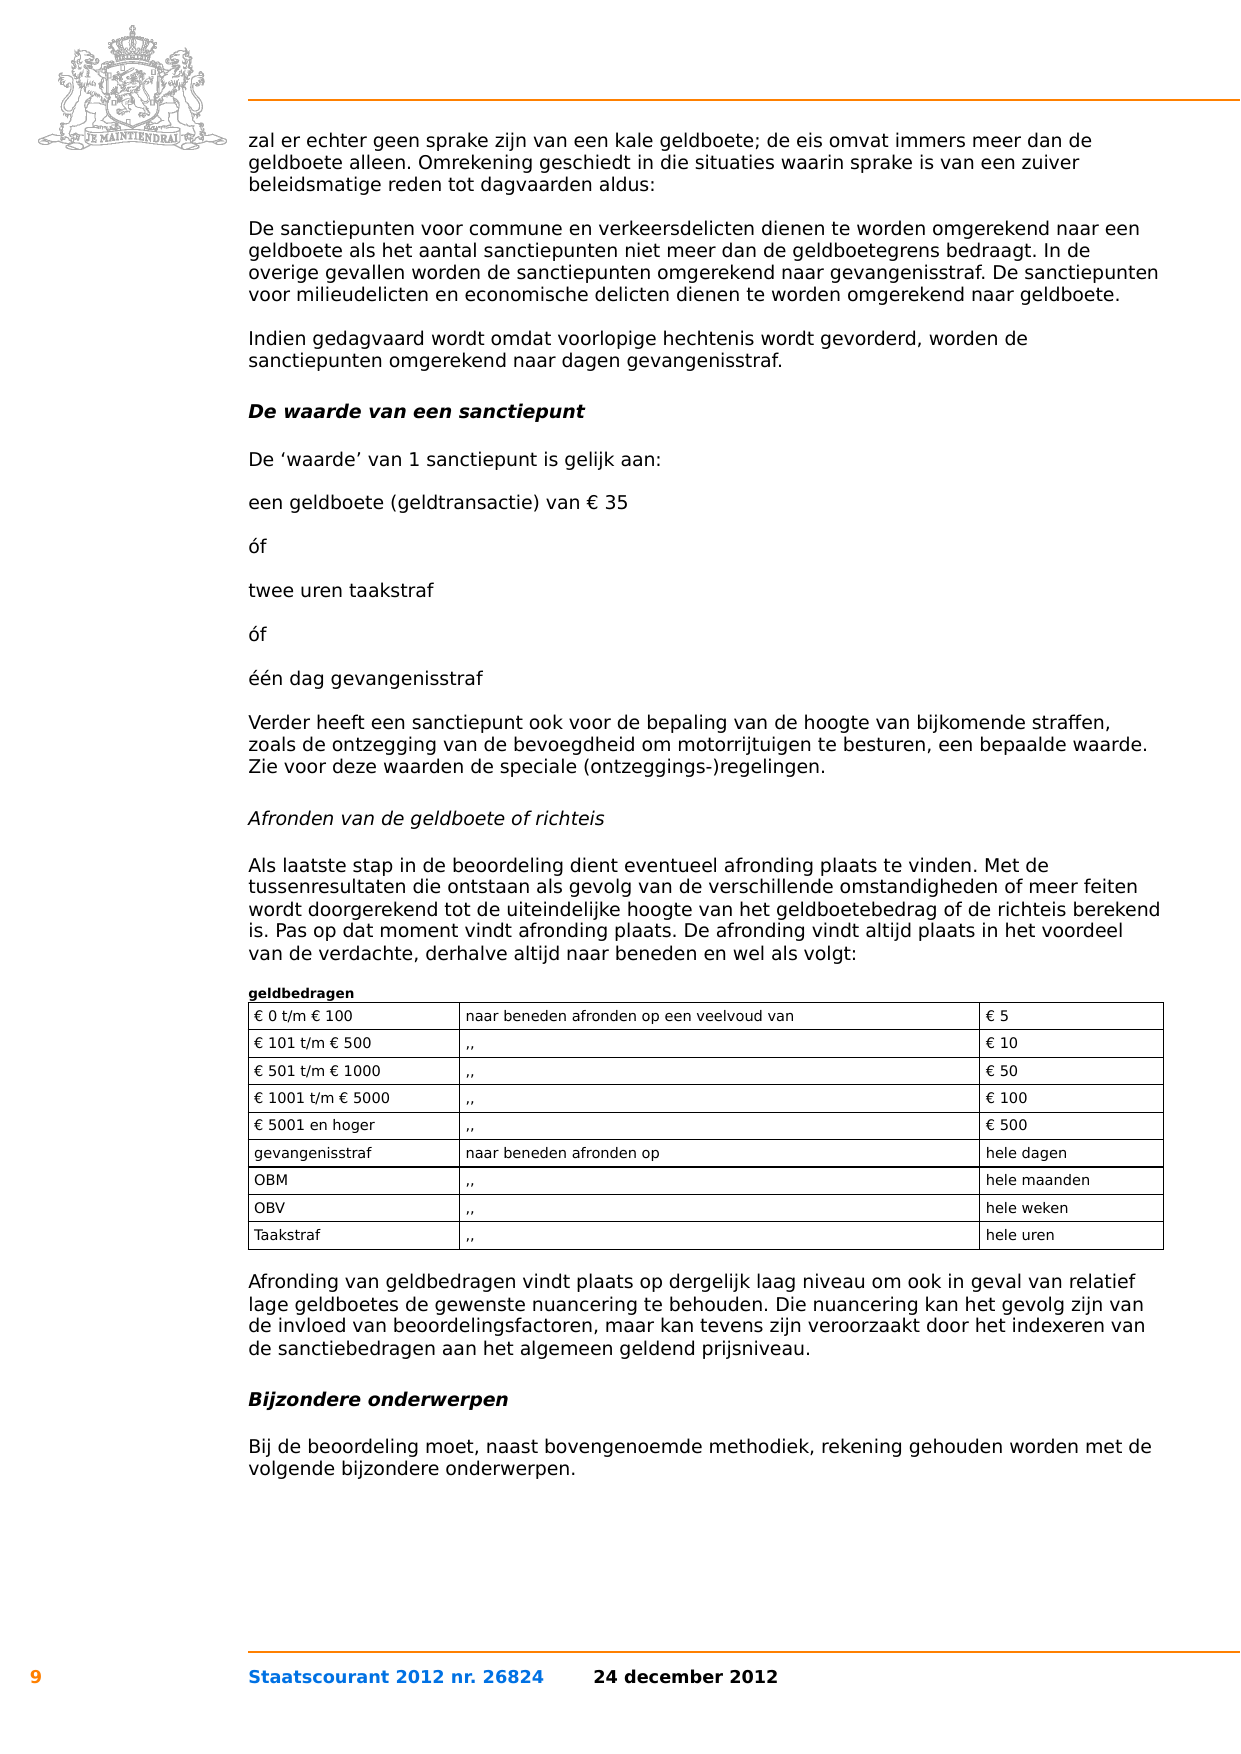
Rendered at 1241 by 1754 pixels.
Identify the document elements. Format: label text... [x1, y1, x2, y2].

text Verder heeft een sanctiepunt ook voor de bepaling van de hoogte van bijkomende straffen, zoals de ontzegging van de bevoegdheid om motorrijtuigen te besturen, een bepaalde waarde. Zie voor deze waarden de speciale (ontzeggings-)regelingen. [248, 712, 1163, 777]
text De ‘waarde’ van 1 sanctiepunt is gelijk aan: [248, 448, 1163, 470]
text óf [248, 624, 1163, 646]
subtitle De waarde van een sanctiepunt [248, 401, 1163, 423]
table_header geldbedragen [248, 986, 1163, 1002]
table_cell ,, [460, 1030, 979, 1057]
text zal er echter geen sprake zijn van een kale geldboete; de eis omvat immers meer dan de geldboete alleen. Omrekening geschiedt in die situaties waarin sprake is van een zuiver beleidsmatige reden tot dagvaarden aldus: [248, 130, 1163, 196]
table_cell € 0 t/m € 100 [249, 1003, 459, 1029]
table_cell ,, [460, 1222, 979, 1248]
table_cell € 501 t/m € 1000 [249, 1058, 459, 1084]
table_cell naar beneden afronden op [460, 1140, 979, 1166]
text Afronding van geldbedragen vindt plaats op dergelijk laag niveau om ook in geval van relatief lage geldboetes de gewenste nuancering te behouden. Die nuancering kan het gevolg zijn van de invloed van beoordelingsfactoren, maar kan tevens zijn veroorzaakt door het indexeren van de sanctiebedragen aan het algemeen geldend prijsniveau. [248, 1271, 1163, 1359]
text twee uren taakstraf [248, 580, 1163, 602]
table_cell € 1001 t/m € 5000 [249, 1085, 459, 1112]
text Bij de beoordeling moet, naast bovengenoemde methodiek, rekening gehouden worden met de volgende bijzondere onderwerpen. [248, 1436, 1163, 1480]
table_cell hele dagen [980, 1140, 1163, 1166]
table_cell naar beneden afronden op een veelvoud van [460, 1003, 979, 1029]
subtitle Afronden van de geldboete of richteis [248, 807, 1163, 829]
text Als laatste stap in de beoordeling dient eventueel afronding plaats te vinden. Met de tussenresultaten die ontstaan als gevolg van de verschillende omstandigheden of meer feiten wordt doorgerekend tot de uiteindelijke hoogte van het geldboetebedrag of de richteis berekend is. Pas op dat moment vindt afronding plaats. De afronding vindt altijd plaats in het voordeel van de verdachte, derhalve altijd naar beneden en wel als volgt: [248, 854, 1163, 964]
table_cell ,, [460, 1085, 979, 1112]
text een geldboete (geldtransactie) van € 35 [248, 492, 1163, 514]
table_cell € 5 [980, 1003, 1163, 1029]
table_cell € 100 [980, 1085, 1163, 1112]
table_cell hele uren [980, 1222, 1163, 1248]
table_cell € 10 [980, 1030, 1163, 1057]
text óf [248, 536, 1163, 558]
table_cell ,, [460, 1113, 979, 1139]
table_cell gevangenisstraf [249, 1140, 459, 1166]
table_cell Taakstraf [249, 1222, 459, 1248]
table_cell hele maanden [980, 1168, 1163, 1194]
table_cell € 500 [980, 1113, 1163, 1139]
table_cell OBV [249, 1195, 459, 1221]
table_cell € 101 t/m € 500 [249, 1030, 459, 1057]
text Indien gedagvaard wordt omdat voorlopige hechtenis wordt gevorderd, worden de sanctiepunten omgerekend naar dagen gevangenisstraf. [248, 327, 1163, 371]
table_cell € 50 [980, 1058, 1163, 1084]
table_cell hele weken [980, 1195, 1163, 1221]
table_cell ,, [460, 1168, 979, 1194]
table_cell OBM [249, 1168, 459, 1194]
picture [38, 25, 227, 150]
subtitle Bijzondere onderwerpen [248, 1389, 1163, 1411]
text De sanctiepunten voor commune en verkeersdelicten dienen te worden omgerekend naar een geldboete als het aantal sanctiepunten niet meer dan de geldboetegrens bedraagt. In de overige gevallen worden de sanctiepunten omgerekend naar gevangenisstraf. De sanctiepunten voor milieudelicten en economische delicten dienen te worden omgerekend naar geldboete. [248, 218, 1163, 306]
table_cell € 5001 en hoger [249, 1113, 459, 1139]
text één dag gevangenisstraf [248, 668, 1163, 690]
table_cell ,, [460, 1195, 979, 1221]
table_cell ,, [460, 1058, 979, 1084]
